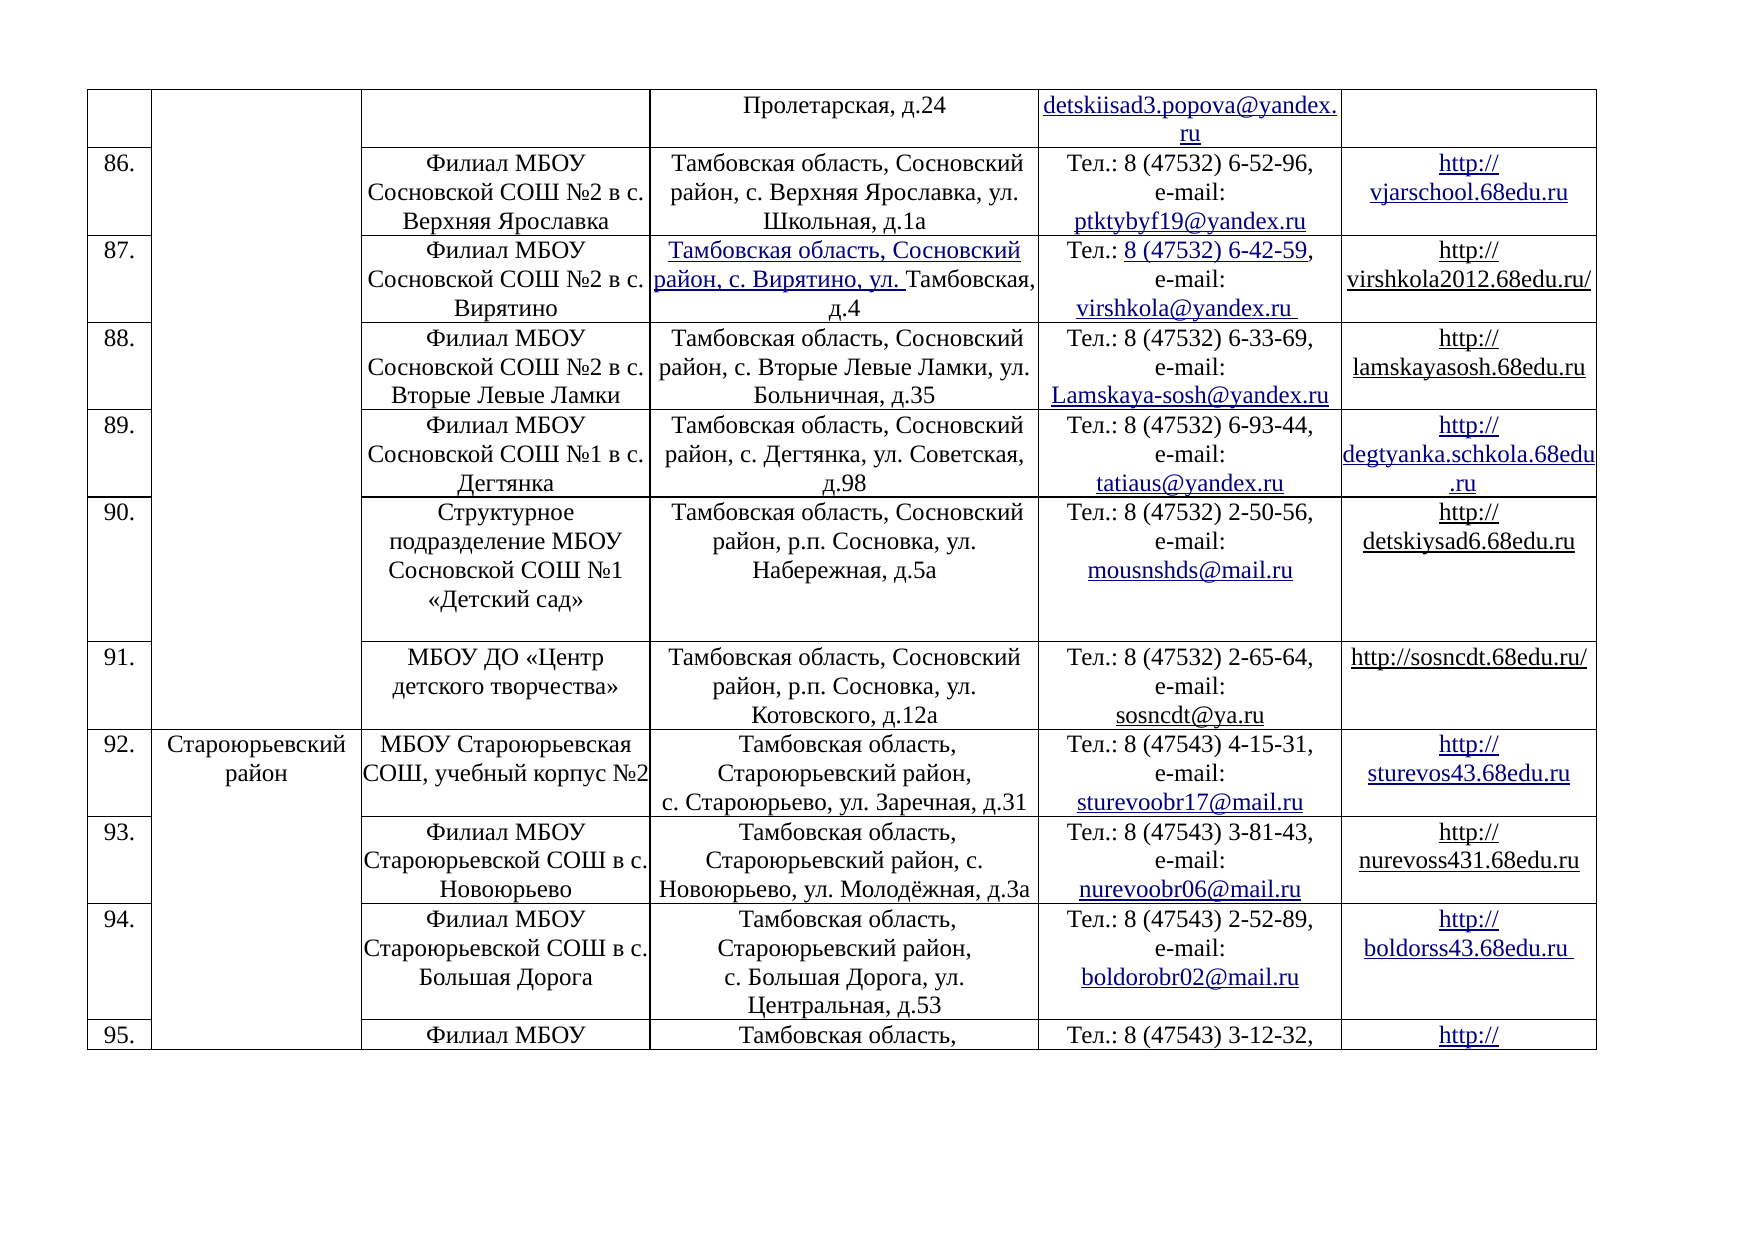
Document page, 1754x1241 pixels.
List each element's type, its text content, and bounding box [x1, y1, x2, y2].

table_cell Филиал МБОУ Староюрьевской СОШ в с. Новоюрьево [362, 817, 649, 903]
table_cell http:// [1342, 1020, 1596, 1049]
table_cell Тамбовская область, Сосновский район, с. Верхняя Ярославка, ул. Школьная, д.1а [651, 148, 1038, 234]
table_cell Тамбовская область, Сосновский район, с. Вирятино, ул. Тамбовская, д.4 [651, 236, 1038, 322]
table_cell 88. [88, 323, 151, 409]
table_cell Филиал МБОУ Сосновской СОШ №2 в с. Верхняя Ярославка [362, 148, 649, 234]
table_cell 93. [88, 817, 151, 903]
table_cell Филиал МБОУ Сосновской СОШ №2 в с. Вирятино [362, 236, 649, 322]
table_cell Тел.: 8 (47532) 2-50-56, e-mail: mousnshds@mail.ru [1039, 498, 1341, 641]
table_cell 94. [88, 904, 151, 1019]
table_cell detskiisad3.popova@yandex.ru [1039, 90, 1341, 147]
table_cell 92. [88, 730, 151, 816]
table_cell Тамбовская область, Сосновский район, р.п. Сосновка, ул. Набережная, д.5а [651, 498, 1038, 641]
table_cell МБОУ Староюрьевская СОШ, учебный корпус №2 [362, 730, 649, 816]
table_cell Тел.: 8 (47532) 6-42-59, e-mail: virshkola@yandex.ru [1039, 236, 1341, 322]
table_cell Тел.: 8 (47532) 6-33-69, e-mail: Lamskaya-sosh@yandex.ru [1039, 323, 1341, 409]
table_cell 86. [88, 148, 151, 234]
table_cell Тел.: 8 (47543) 3-81-43, e-mail: nurevoobr06@mail.ru [1039, 817, 1341, 903]
table_cell [362, 90, 649, 147]
table_cell [1342, 90, 1596, 147]
table_cell 90. [88, 498, 151, 641]
table_cell Тел.: 8 (47532) 6-93-44, e-mail: tatiaus@yandex.ru [1039, 410, 1341, 496]
table_cell Тамбовская область, Староюрьевский район, с. Большая Дорога, ул. Центральная, д.53 [651, 904, 1038, 1019]
table_cell Филиал МБОУ [362, 1020, 649, 1049]
table_cell http://nurevoss431.68edu.ru [1342, 817, 1596, 903]
table_cell Тамбовская область, Сосновский район, с. Дегтянка, ул. Советская, д.98 [651, 410, 1038, 496]
table_cell Филиал МБОУ Староюрьевской СОШ в с. Большая Дорога [362, 904, 649, 1019]
table_cell [152, 90, 361, 728]
table_cell Пролетарская, д.24 [651, 90, 1038, 147]
table_cell Тамбовская область, Сосновский район, с. Вторые Левые Ламки, ул. Больничная, д.35 [651, 323, 1038, 409]
table_cell Тел.: 8 (47532) 6-52-96, e-mail: ptktybyf19@yandex.ru [1039, 148, 1341, 234]
table_cell Филиал МБОУ Сосновской СОШ №1 в с. Дегтянка [362, 410, 649, 496]
table_cell http://boldorss43.68edu.ru [1342, 904, 1596, 1019]
table_cell 91. [88, 642, 151, 728]
table_cell Филиал МБОУ Сосновской СОШ №2 в с. Вторые Левые Ламки [362, 323, 649, 409]
table_cell Структурное подразделение МБОУ Сосновской СОШ №1 «Детский сад» [362, 498, 649, 641]
table_cell http://lamskayasosh.68edu.ru [1342, 323, 1596, 409]
table_cell МБОУ ДО «Центр детского творчества» [362, 642, 649, 728]
table_cell http://sturevos43.68edu.ru [1342, 730, 1596, 816]
table_cell http://sosncdt.68edu.ru/ [1342, 642, 1596, 728]
table_cell 89. [88, 410, 151, 496]
table_cell Староюрьевский район [152, 730, 361, 1049]
table_cell http://vjarschool.68edu.ru [1342, 148, 1596, 234]
table_cell http://degtyanka.schkola.68edu.ru [1342, 410, 1596, 496]
table_cell 87. [88, 236, 151, 322]
table_cell http://virshkola2012.68edu.ru/ [1342, 236, 1596, 322]
table_cell Тамбовская область, [651, 1020, 1038, 1049]
table_cell Тел.: 8 (47543) 2-52-89, e-mail: boldorobr02@mail.ru [1039, 904, 1341, 1019]
table_cell http://detskiysad6.68edu.ru [1342, 498, 1596, 641]
table_cell Тамбовская область, Староюрьевский район, с. Староюрьево, ул. Заречная, д.31 [651, 730, 1038, 816]
table_cell Тел.: 8 (47543) 3-12-32, [1039, 1020, 1341, 1049]
table_cell Тамбовская область, Сосновский район, р.п. Сосновка, ул. Котовского, д.12а [651, 642, 1038, 728]
table_cell [88, 90, 151, 147]
table_cell Тел.: 8 (47532) 2-65-64, e-mail: sosncdt@ya.ru [1039, 642, 1341, 728]
table_cell 95. [88, 1020, 151, 1049]
table_cell Тел.: 8 (47543) 4-15-31, e-mail: sturevoobr17@mail.ru [1039, 730, 1341, 816]
table_cell Тамбовская область, Староюрьевский район, с. Новоюрьево, ул. Молодёжная, д.3а [651, 817, 1038, 903]
